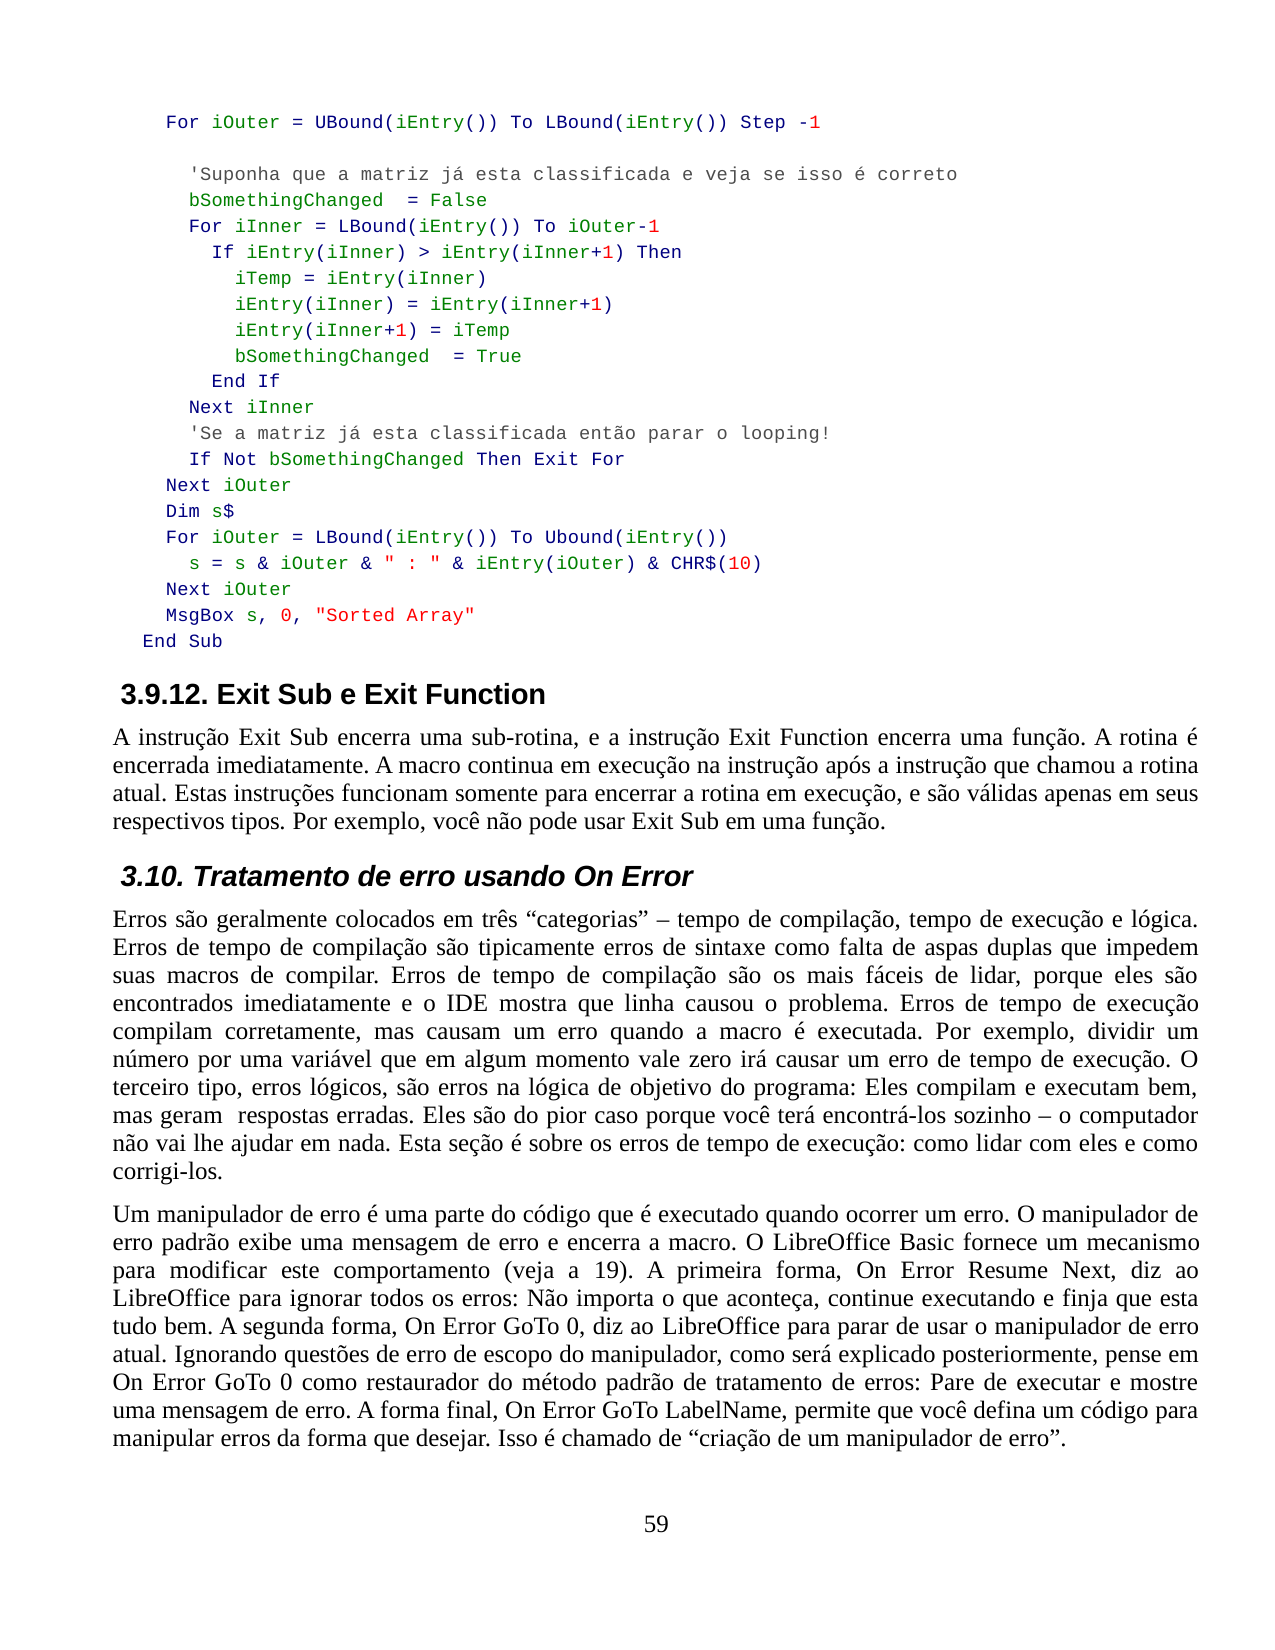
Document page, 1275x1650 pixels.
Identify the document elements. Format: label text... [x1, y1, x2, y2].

subtitle Exit Sub e Exit Function [112, 678, 1200, 710]
text If Not bSomethingChanged Then Exit For [142, 450, 1200, 471]
text For iOuter = LBound(iEntry()) To Ubound(iEntry()) [142, 527, 1200, 549]
subtitle Tratamento de erro usando On Error [112, 860, 1200, 892]
text Dim s$ [142, 502, 1200, 523]
text iEntry(iInner) = iEntry(iInner+1) [142, 294, 1200, 316]
text Um manipulador de erro é uma parte do código que é executado quando ocorrer um erro. O manipulador de erro padrão exibe uma mensagem de erro e encerra a macro. O LibreOffice Basic fornece um mecanismo para modificar este comportamento (veja a Tabela 19). A primeira forma, On Error Resume Next, diz ao LibreOffice para ignorar todos os erros: Não importa o que aconteça, continue executando e finja que esta tudo bem. A segunda forma, On Error GoTo 0, diz ao LibreOffice para parar de usar o manipulador de erro atual. Ignorando questões de erro de escopo do manipulador, como será explicado posteriormente, pense em On Error GoTo 0 como restaurador do método padrão de tratamento de erros: Pare de executar e mostre uma mensagem de erro. A forma final, On Error GoTo LabelName, permite que você defina um código para manipular erros da forma que desejar. Isso é chamado de “criação de um manipulador de erro”. [112, 1200, 1200, 1452]
text Next iOuter [142, 476, 1200, 497]
text 'Suponha que a matriz já esta classificada e veja se isso é correto [142, 164, 1200, 186]
text If iEntry(iInner) > iEntry(iInner+1) Then [142, 242, 1200, 264]
text Next iInner [142, 398, 1200, 419]
text 'Se a matriz já esta classificada então parar o looping! [142, 424, 1200, 445]
text s = s & iOuter & " : " & iEntry(iOuter) & CHR$(10) [142, 553, 1200, 575]
text End Sub [142, 631, 1200, 653]
text For iInner = LBound(iEntry()) To iOuter-1 [142, 216, 1200, 238]
text bSomethingChanged = True [142, 346, 1200, 367]
text For iOuter = UBound(iEntry()) To LBound(iEntry()) Step -1 [142, 112, 1200, 134]
text Next iOuter [142, 579, 1200, 601]
text MsgBox s, 0, "Sorted Array" [142, 605, 1200, 627]
text Erros são geralmente colocados em três “categorias” – tempo de compilação, tempo de execução e lógica. Erros de tempo de compilação são tipicamente erros de sintaxe como falta de aspas duplas que impedem suas macros de compilar. Erros de tempo de compilação são os mais fáceis de lidar, porque eles são encontrados imediatamente e o IDE mostra que linha causou o problema. Erros de tempo de execução compilam corretamente, mas causam um erro quando a macro é executada. Por exemplo, dividir um número por uma variável que em algum momento vale zero irá causar um erro de tempo de execução. O terceiro tipo, erros lógicos, são erros na lógica de objetivo do programa: Eles compilam e executam bem, mas geram respostas erradas. Eles são do pior caso porque você terá encontrá-los sozinho – o computador não vai lhe ajudar em nada. Esta seção é sobre os erros de tempo de execução: como lidar com eles e como corrigi-los. [112, 905, 1200, 1185]
text A instrução Exit Sub encerra uma sub-rotina, e a instrução Exit Function encerra uma função. A rotina é encerrada imediatamente. A macro continua em execução na instrução após a instrução que chamou a rotina atual. Estas instruções funcionam somente para encerrar a rotina em execução, e são válidas apenas em seus respectivos tipos. Por exemplo, você não pode usar Exit Sub em uma função. [112, 723, 1200, 835]
text End If [142, 372, 1200, 393]
text bSomethingChanged = False [142, 190, 1200, 212]
text iEntry(iInner+1) = iTemp [142, 320, 1200, 341]
text iTemp = iEntry(iInner) [142, 268, 1200, 289]
